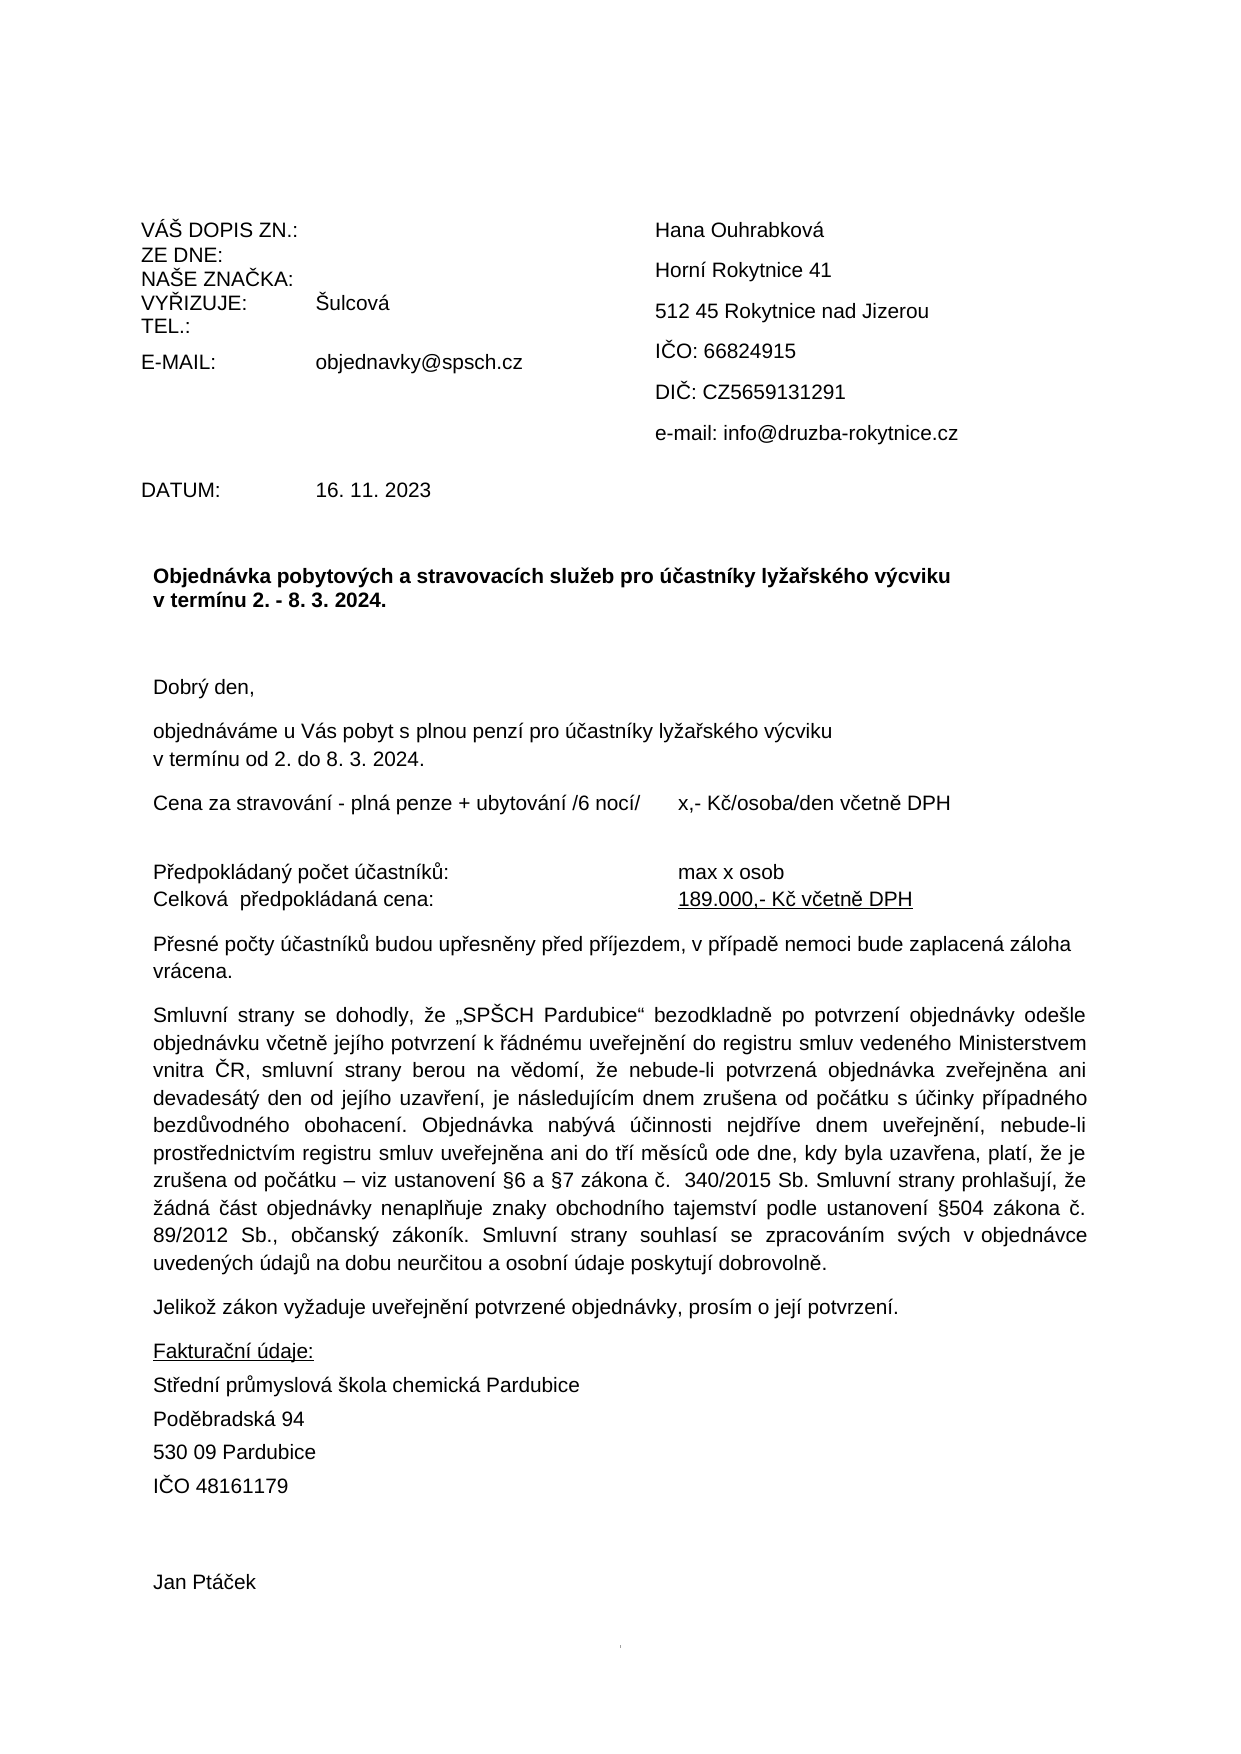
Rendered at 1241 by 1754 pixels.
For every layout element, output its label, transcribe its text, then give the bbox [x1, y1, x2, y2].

text Fakturační údaje: [153, 1339, 1087, 1363]
table_header [315, 218, 531, 242]
table_cell 16. 11. 2023 [315, 374, 531, 502]
table_cell E-MAIL: [141, 350, 315, 374]
text Poděbradská 94 [153, 1406, 1087, 1430]
text Cena za stravování - plná penze + ubytování /6 nocí/ x,- Kč/osoba/den včetně DPH [153, 791, 1087, 814]
text objednáváme u Vás pobyt s plnou penzí pro účastníky lyžařského výcviku v termínu od 2. do 8. 3. 2024. [153, 719, 1087, 770]
table_cell [315, 266, 531, 290]
table_header Hana Ouhrabková Horní Rokytnice 41 512 45 Rokytnice nad Jizerou IČO: 66824915 DIČ: CZ5659131291 e-mail: info@druzba-rokytnice.cz [655, 218, 1081, 502]
text Celková předpokládaná cena: 189.000,- Kč včetně DPH [153, 887, 1087, 911]
text Předpokládaný počet účastníků: max x osob [153, 860, 1087, 884]
table_cell TEL.: [141, 314, 315, 350]
table_header VÁŠ DOPIS ZN.: [141, 218, 315, 242]
text Objednávka pobytových a stravovacích služeb pro účastníky lyžařského výcviku v termínu 2. - 8. 3. 2024. [153, 564, 1087, 612]
text 530 09 Pardubice [153, 1440, 1087, 1464]
text Dobrý den, [153, 675, 1087, 699]
table_cell [315, 243, 531, 266]
table_cell ZE DNE: [141, 243, 315, 266]
text Smluvní strany se dohodly, že „SPŠCH Pardubice“ bezodkladně po potvrzení objednávky odešle objednávku včetně jejího potvrzení k řádnému uveřejnění do registru smluv vedeného Ministerstvem vnitra ČR, smluvní strany berou na vědomí, že nebude-li potvrzená objednávka zveřejněna ani devadesátý den od jejího uzavření, je následujícím dnem zrušena od počátku s účinky případného bezdůvodného obohacení. Objednávka nabývá účinnosti nejdříve dnem uveřejnění, nebude-li prostřednictvím registru smluv uveřejněna ani do tří měsíců ode dne, kdy byla uzavřena, platí, že je zrušena od počátku – viz ustanovení §6 a §7 zákona č. 340/2015 Sb. Smluvní strany prohlašují, že žádná část objednávky nenaplňuje znaky obchodního tajemství podle ustanovení §504 zákona č. 89/2012 Sb., občanský zákoník. Smluvní strany souhlasí se zpracováním svých v objednávce uvedených údajů na dobu neurčitou a osobní údaje poskytují dobrovolně. [153, 1003, 1087, 1274]
table_cell DATUM: [141, 374, 315, 502]
table_cell VYŘIZUJE: [141, 290, 315, 314]
text Střední průmyslová škola chemická Pardubice [153, 1373, 1087, 1397]
text Přesné počty účastníků budou upřesněny před příjezdem, v případě nemoci bude zaplacená záloha vrácena. [153, 931, 1087, 983]
text Jan Ptáček [153, 1570, 1087, 1594]
text Jelikož zákon vyžaduje uveřejnění potvrzené objednávky, prosím o její potvrzení. [153, 1295, 1087, 1319]
table_cell Šulcová [315, 290, 531, 314]
table_cell [315, 314, 531, 350]
table_header [531, 218, 655, 502]
text IČO 48161179 [153, 1474, 1087, 1498]
table_cell objednavky@spsch.cz [315, 350, 531, 374]
table_cell NAŠE ZNAČKA: [141, 266, 315, 290]
